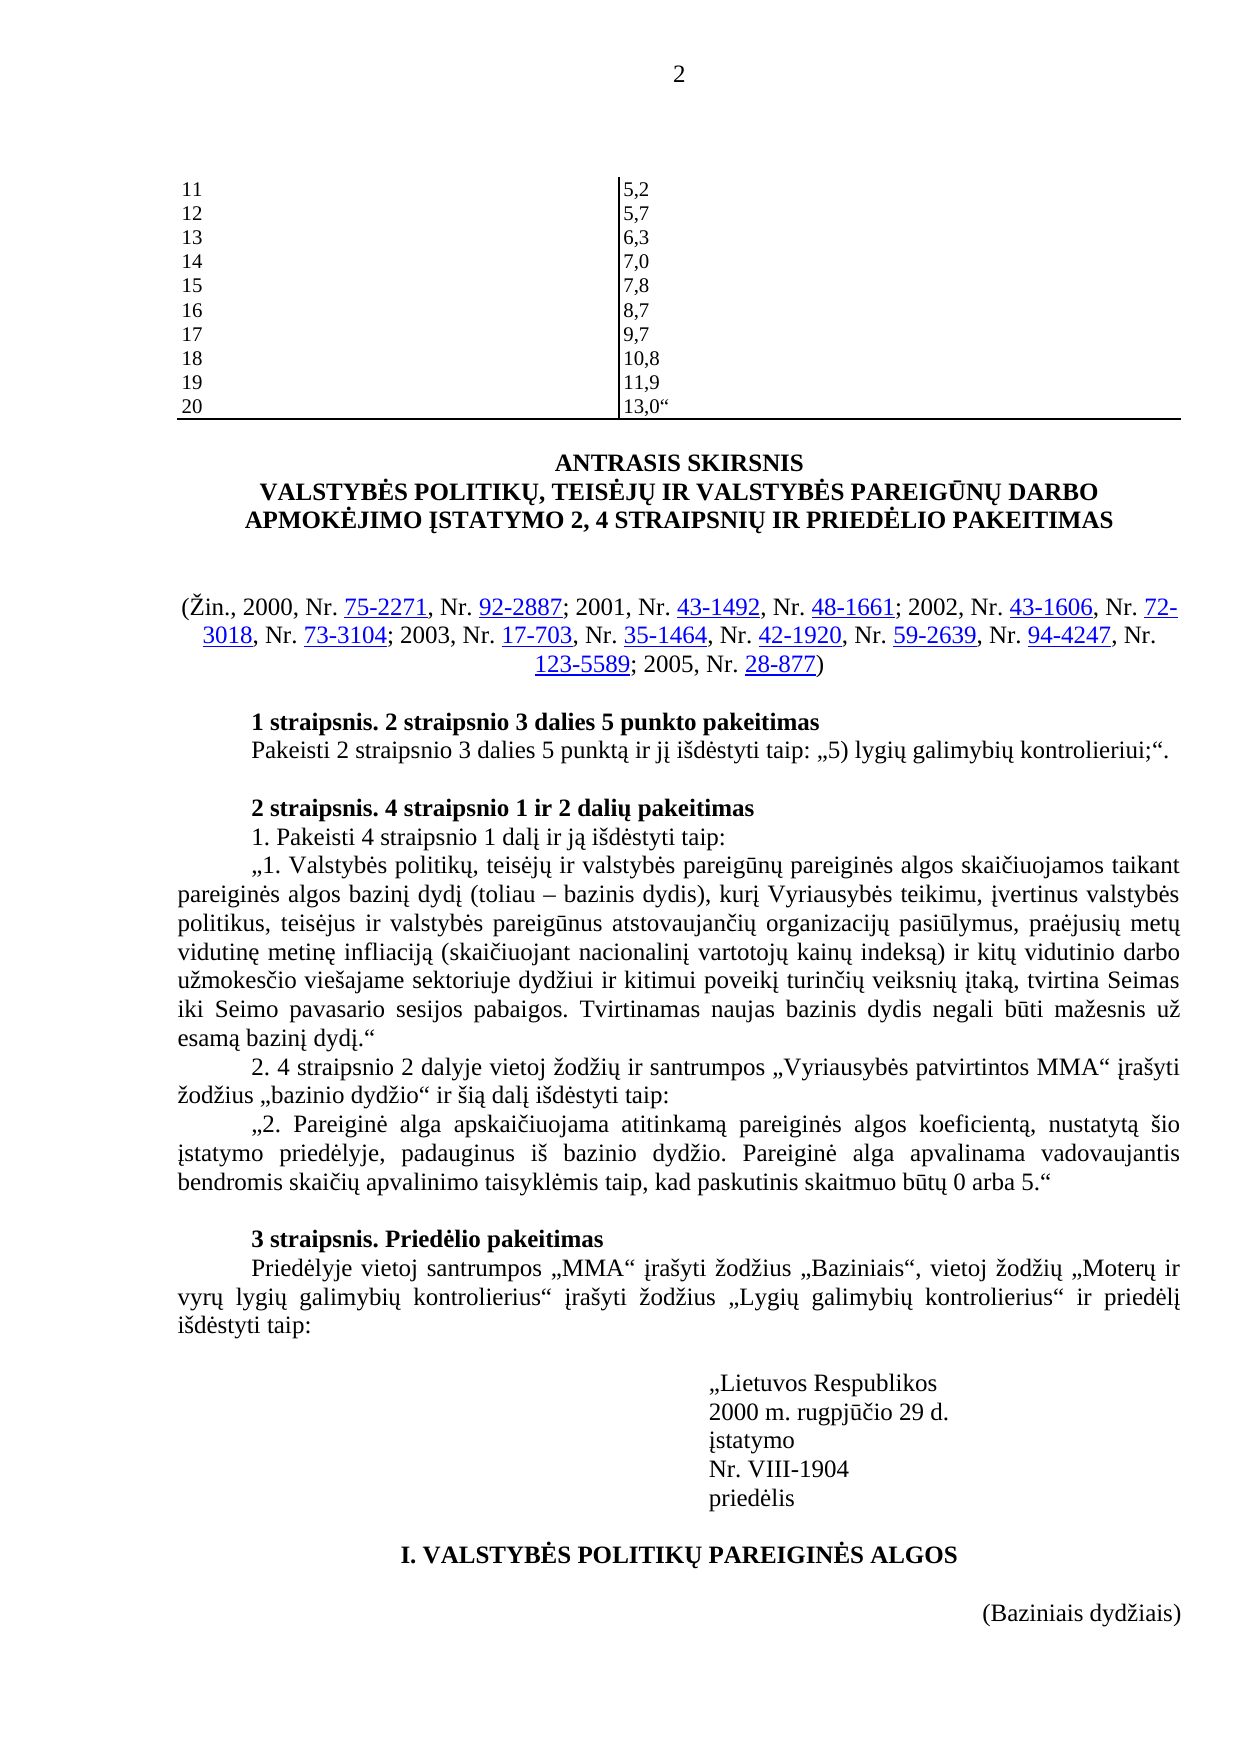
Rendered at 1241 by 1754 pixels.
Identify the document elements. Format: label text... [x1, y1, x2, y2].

table_cell 5,7 [1177, 201, 1181, 225]
table_cell 19 [177, 370, 181, 394]
text I. VALSTYBĖS POLITIKŲ PAREIGINĖS ALGOS [177, 1541, 1181, 1569]
text VALSTYBĖS POLITIKŲ, TEISĖJŲ IR VALSTYBĖS PAREIGŪNŲ DARBO APMOKĖJIMO ĮSTATYMO 2, 4 STRAIPSNIŲ IR PRIEDĖLIO PAKEITIMAS [177, 477, 1181, 534]
table_cell 13 [177, 225, 181, 249]
table_cell 11,9 [1177, 370, 1181, 394]
text 1 straipsnis. 2 straipsnio 3 dalies 5 punkto pakeitimas [177, 707, 1181, 736]
table_cell 11 [177, 177, 181, 201]
text „1. Valstybės politikų, teisėjų ir valstybės pareigūnų pareiginės algos skaičiuojamos taikant pareiginės algos bazinį dydį (toliau – bazinis dydis), kurį Vyriausybės teikimu, įvertinus valstybės politikus, teisėjus ir valstybės pareigūnus atstovaujančių organizacijų pasiūlymus, praėjusių metų vidutinę metinę infliaciją (skaičiuojant nacionalinį vartotojų kainų indeksą) ir kitų vidutinio darbo užmokesčio viešajame sektoriuje dydžiui ir kitimui poveikį turinčių veiksnių įtaką, tvirtina Seimas iki Seimo pavasario sesijos pabaigos. Tvirtinamas naujas bazinis dydis negali būti mažesnis už esamą bazinį dydį.“ [177, 851, 1181, 1052]
text 2000 m. rugpjūčio 29 d. [177, 1397, 1181, 1426]
text (Žin., 2000, Nr. 75-2271, Nr. 92-2887; 2001, Nr. 43-1492, Nr. 48-1661; 2002, Nr. 43-1606, Nr. 72-3018, Nr. 73-3104; 2003, Nr. 17-703, Nr. 35-1464, Nr. 42-1920, Nr. 59-2639, Nr. 94-4247, Nr. 123-5589; 2005, Nr. 28-877) [177, 592, 1181, 678]
table_cell 6,3 [1177, 225, 1181, 249]
table_cell 7,8 [1177, 274, 1181, 297]
text 3 straipsnis. Priedėlio pakeitimas [177, 1224, 1181, 1253]
table_cell 18 [177, 346, 181, 370]
table_cell 9,7 [1177, 322, 1181, 346]
table_cell 7,0 [1177, 249, 1181, 273]
text Nr. VIII-1904 [177, 1454, 1181, 1483]
text ANTRASIS SKIRSNIS [177, 448, 1181, 477]
table_cell 15 [177, 274, 181, 297]
text „2. Pareiginė alga apskaičiuojama atitinkamą pareiginės algos koeficientą, nustatytą šio įstatymo priedėlyje, padauginus iš bazinio dydžio. Pareiginė alga apvalinama vadovaujantis bendromis skaičių apvalinimo taisyklėmis taip, kad paskutinis skaitmuo būtų 0 arba 5.“ [177, 1109, 1181, 1196]
table_cell 20 [177, 394, 181, 418]
table_cell 16 [177, 298, 181, 322]
text (Baziniais dydžiais) [177, 1598, 1181, 1627]
text 2 straipsnis. 4 straipsnio 1 ir 2 dalių pakeitimas [177, 793, 1181, 822]
table_cell 12 [177, 201, 181, 225]
text 1. Pakeisti 4 straipsnio 1 dalį ir ją išdėstyti taip: [177, 822, 1181, 851]
text Priedėlyje vietoj santrumpos „MMA“ įrašyti žodžius „Baziniais“, vietoj žodžių „Moterų ir vyrų lygių galimybių kontrolierius“ įrašyti žodžius „Lygių galimybių kontrolierius“ ir priedėlį išdėstyti taip: [177, 1253, 1181, 1339]
text Pakeisti 2 straipsnio 3 dalies 5 punktą ir jį išdėstyti taip: „5) lygių galimybių kontrolieriui;“. [177, 736, 1181, 764]
text įstatymo [177, 1426, 1181, 1454]
table_cell 17 [177, 322, 181, 346]
text priedėlis [177, 1483, 1181, 1512]
table_cell 14 [177, 249, 181, 273]
text „Lietuvos Respublikos [177, 1368, 1181, 1397]
table_cell 10,8 [1177, 346, 1181, 370]
text 2. 4 straipsnio 2 dalyje vietoj žodžių ir santrumpos „Vyriausybės patvirtintos MMA“ įrašyti žodžius „bazinio dydžio“ ir šią dalį išdėstyti taip: [177, 1052, 1181, 1109]
table_cell 5,2 [1177, 177, 1181, 201]
table_cell 8,7 [1177, 298, 1181, 322]
